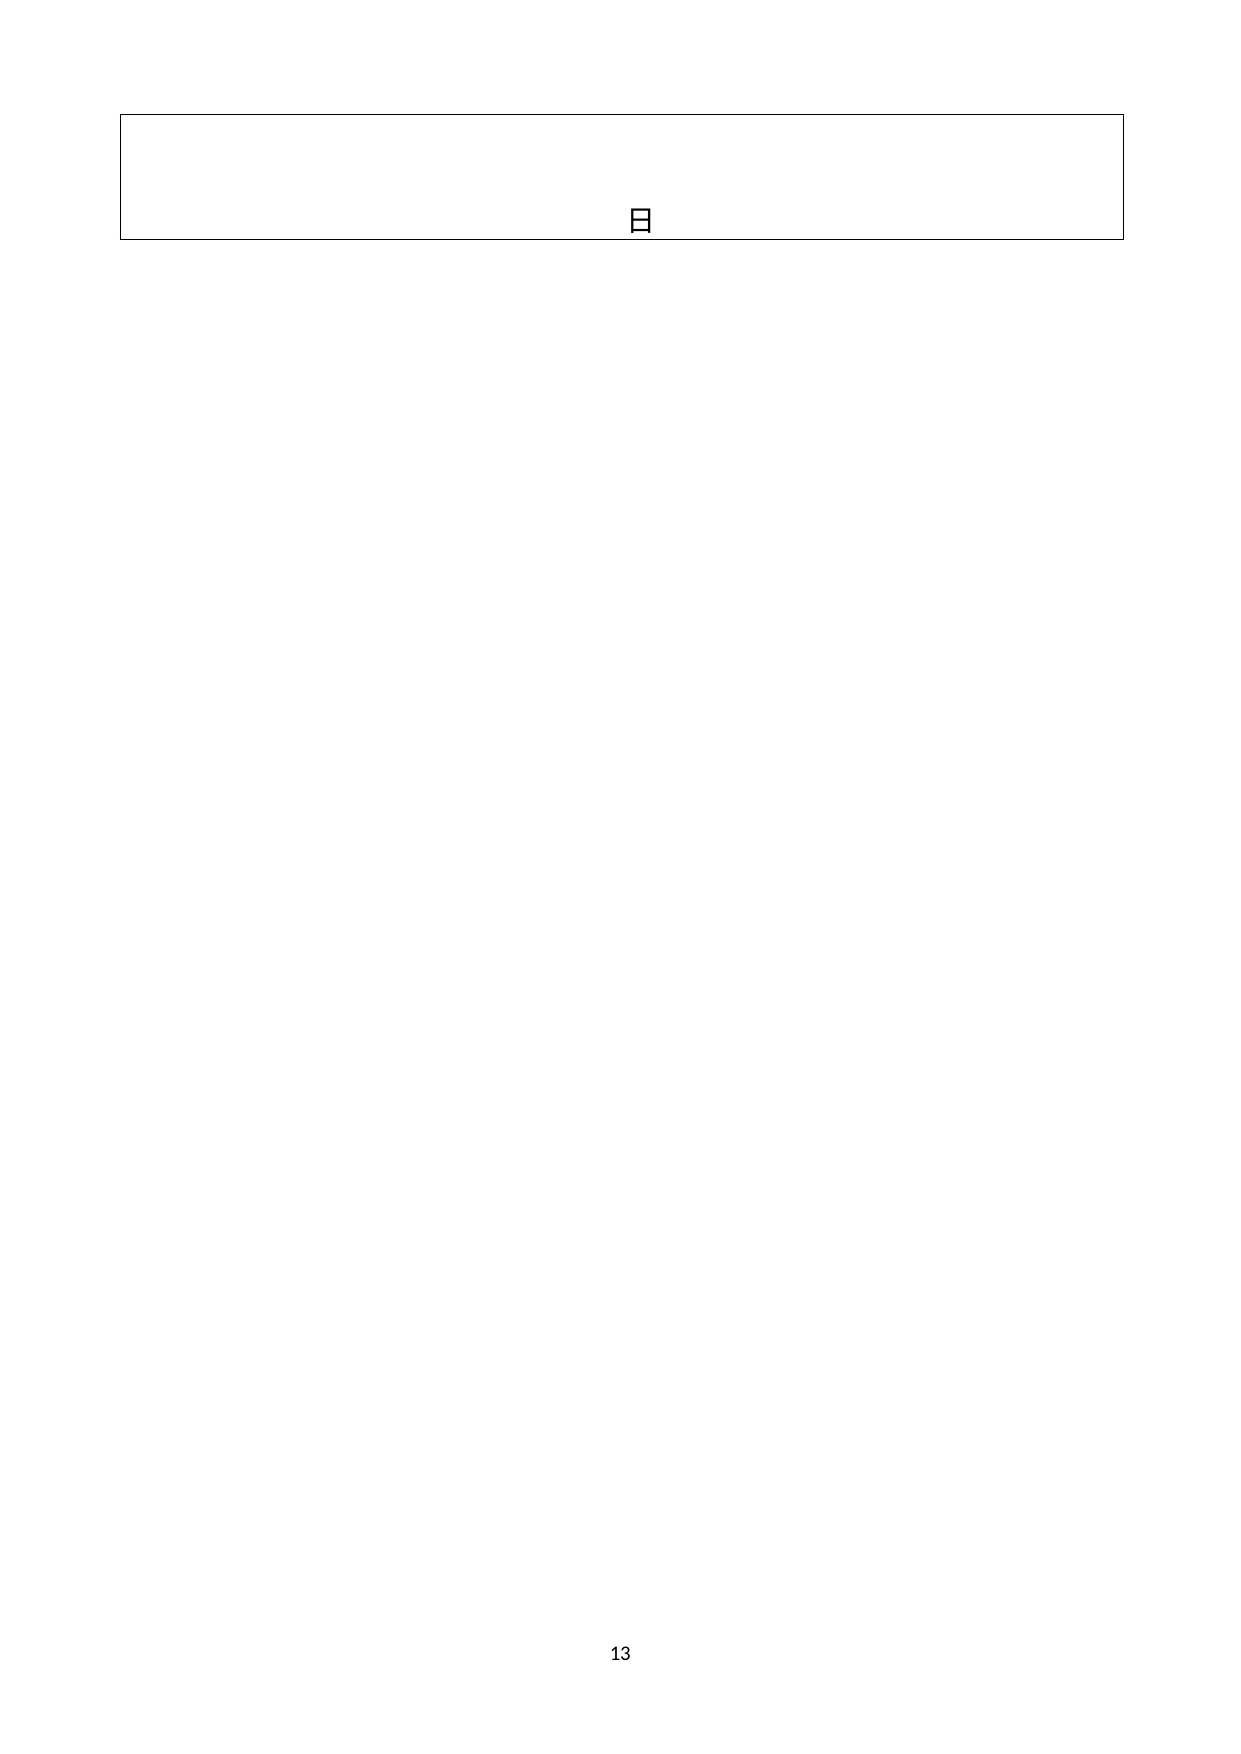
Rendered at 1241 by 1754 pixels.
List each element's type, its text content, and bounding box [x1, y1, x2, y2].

table_cell 日 [121, 115, 1123, 239]
